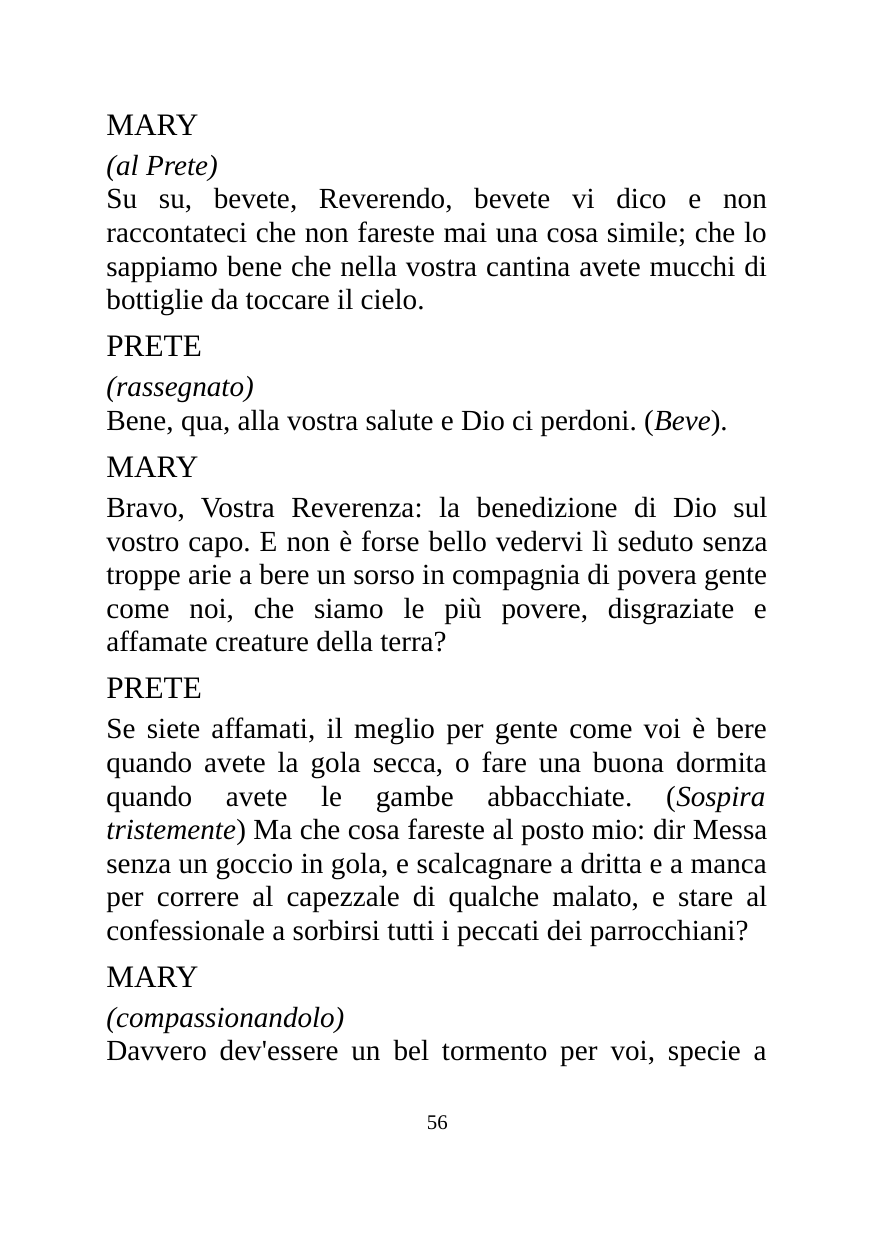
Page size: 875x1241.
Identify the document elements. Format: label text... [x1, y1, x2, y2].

text Su su, bevete, Reverendo, bevete vi dico e non raccontateci che non fareste mai una cosa simile; che lo sappiamo bene che nella vostra cantina avete mucchi di bottiglie da toccare il cielo. [106, 182, 768, 316]
text MARY [106, 106, 768, 142]
text Davvero dev'essere un bel tormento per voi, specie a [106, 1033, 768, 1067]
text Bene, qua, alla vostra salute e Dio ci perdoni. (Beve). [106, 403, 768, 437]
text (rassegnato) [106, 369, 768, 403]
text Bravo, Vostra Reverenza: la benedizione di Dio sul vostro capo. E non è forse bello vedervi lì seduto senza troppe arie a bere un sorso in compagnia di povera gente come noi, che siamo le più povere, disgraziate e affamate creature della terra? [106, 490, 768, 658]
text PRETE [106, 328, 768, 363]
text (compassionandolo) [106, 1000, 768, 1033]
text (al Prete) [106, 148, 768, 182]
text MARY [106, 958, 768, 994]
text PRETE [106, 670, 768, 706]
text Se siete affamati, il meglio per gente come voi è bere quando avete la gola secca, o fare una buona dormita quando avete le gambe abbacchiate. (Sospira tristemente) Ma che cosa fareste al posto mio: dir Messa senza un goccio in gola, e scalcagnare a dritta e a manca per correre al capezzale di qualche malato, e stare al confessionale a sorbirsi tutti i peccati dei parrocchiani? [106, 712, 768, 946]
text MARY [106, 448, 768, 484]
